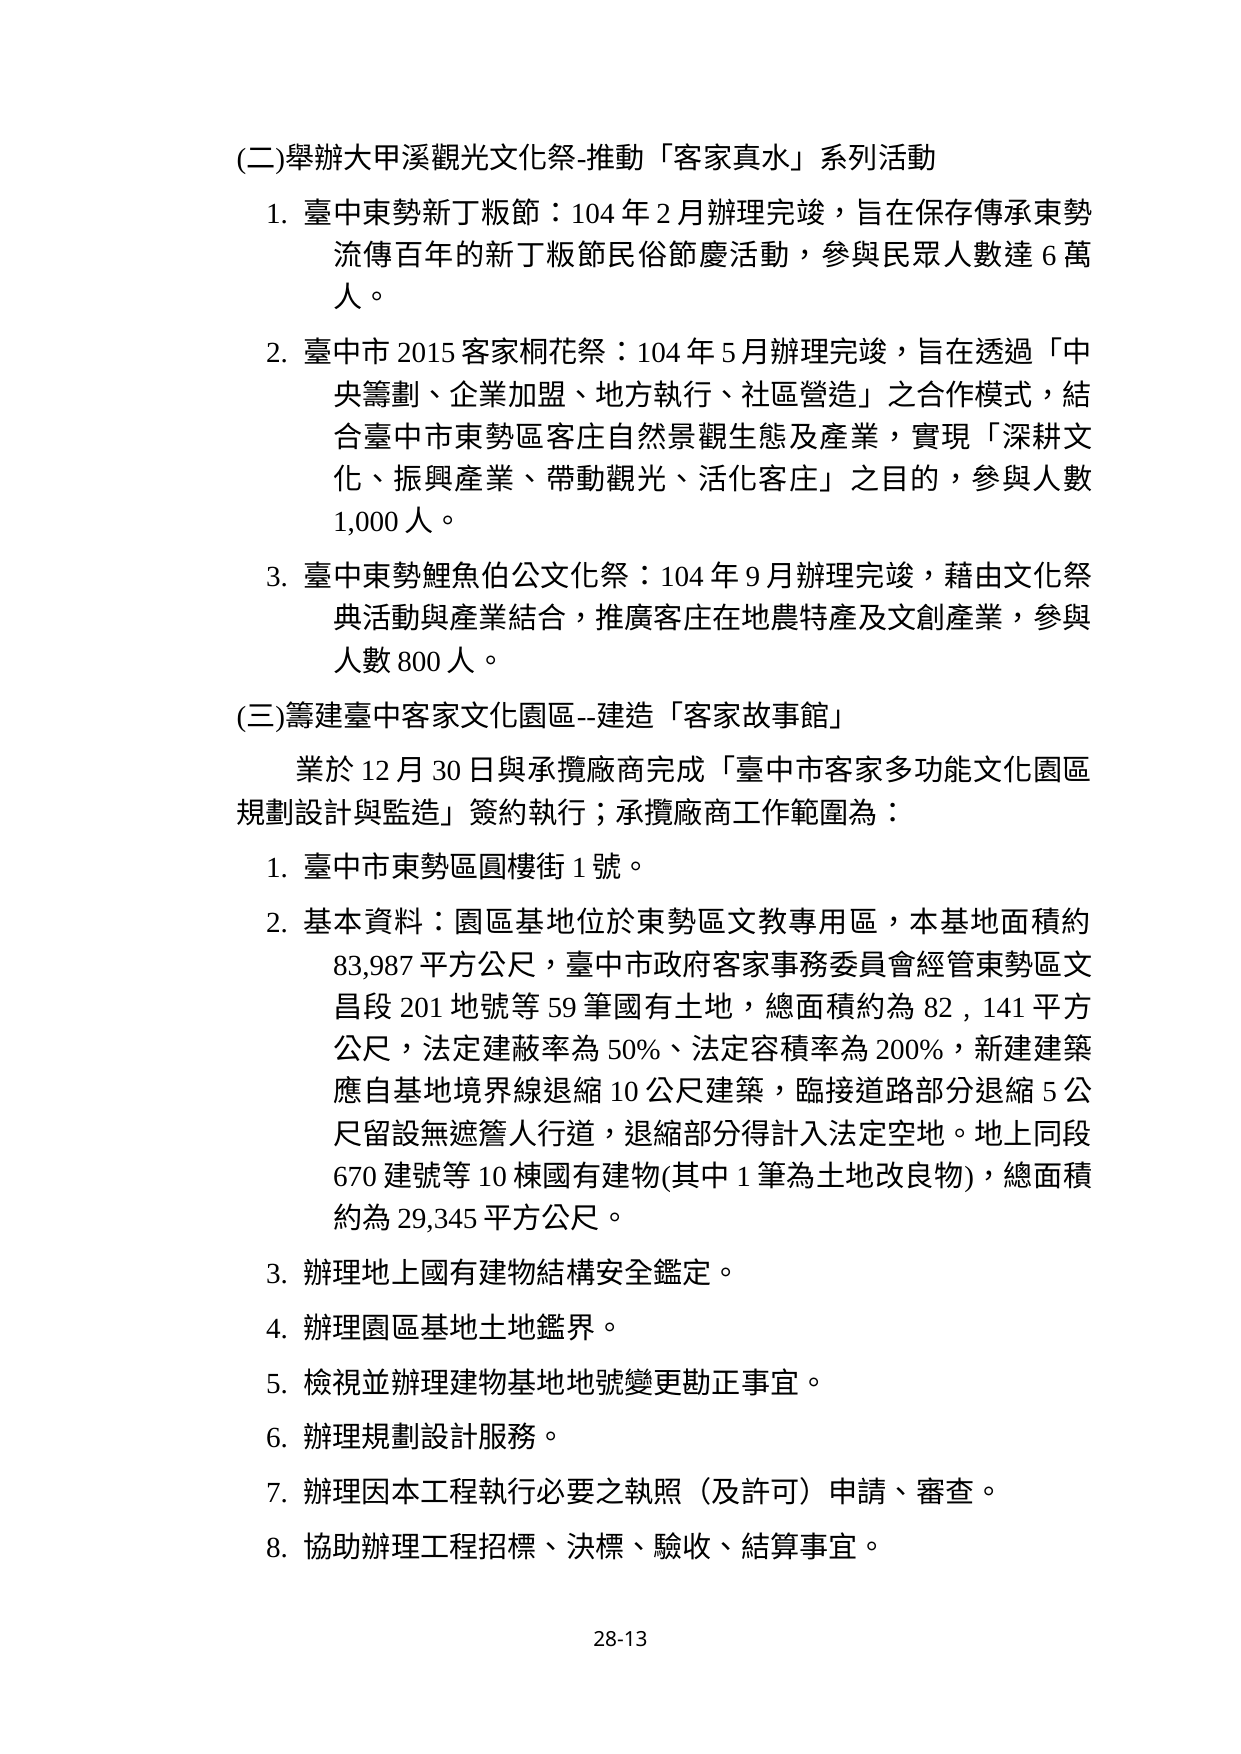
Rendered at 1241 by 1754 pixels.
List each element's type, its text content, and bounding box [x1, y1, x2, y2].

list 基本資料：園區基地位於東勢區文教專用區，本基地面積約83,987平方公尺，臺中市政府客家事務委員會經管東勢區文昌段201地號等59筆國有土地，總面積約為82﹐141平方公尺，法定建蔽率為50%、法定容積率為200%，新建建築應自基地境界線退縮10公尺建築，臨接道路部分退縮5公尺留設無遮簷人行道，退縮部分得計入法定空地。地上同段670建號等10棟國有建物(其中1筆為土地改良物)，總面積約為29,345平方公尺。 [266, 899, 1092, 1237]
list 臺中市2015客家桐花祭：104年5月辦理完竣，旨在透過「中央籌劃、企業加盟、地方執行、社區營造」之合作模式，結合臺中市東勢區客庄自然景觀生態及產業，實現「深耕文化、振興產業、帶動觀光、活化客庄」之目的，參與人數1,000人。 [266, 329, 1092, 540]
text (三)籌建臺中客家文化園區--建造「客家故事館」 [236, 692, 1092, 734]
text 業於12月30日與承攬廠商完成「臺中市客家多功能文化園區規劃設計與監造」簽約執行；承攬廠商工作範圍為： [236, 747, 1092, 832]
list 辦理規劃設計服務。 [266, 1414, 1092, 1456]
list 辦理因本工程執行必要之執照（及許可）申請、審查。 [266, 1469, 1092, 1511]
list 臺中市東勢區圓樓街1號。 [266, 844, 1092, 886]
text (二)舉辦大甲溪觀光文化祭-推動「客家真水」系列活動 [236, 135, 1092, 177]
list 協助辦理工程招標、決標、驗收、結算事宜。 [266, 1524, 1092, 1566]
list 臺中東勢鯉魚伯公文化祭：104年9月辦理完竣，藉由文化祭典活動與產業結合，推廣客庄在地農特產及文創產業，參與人數800人。 [266, 553, 1092, 680]
list 辦理地上國有建物結構安全鑑定。 [266, 1250, 1092, 1292]
list 檢視並辦理建物基地地號變更勘正事宜。 [266, 1359, 1092, 1402]
list 辦理園區基地土地鑑界。 [266, 1304, 1092, 1347]
list 臺中東勢新丁粄節：104年2月辦理完竣，旨在保存傳承東勢流傳百年的新丁粄節民俗節慶活動，參與民眾人數達6萬人。 [266, 189, 1092, 316]
